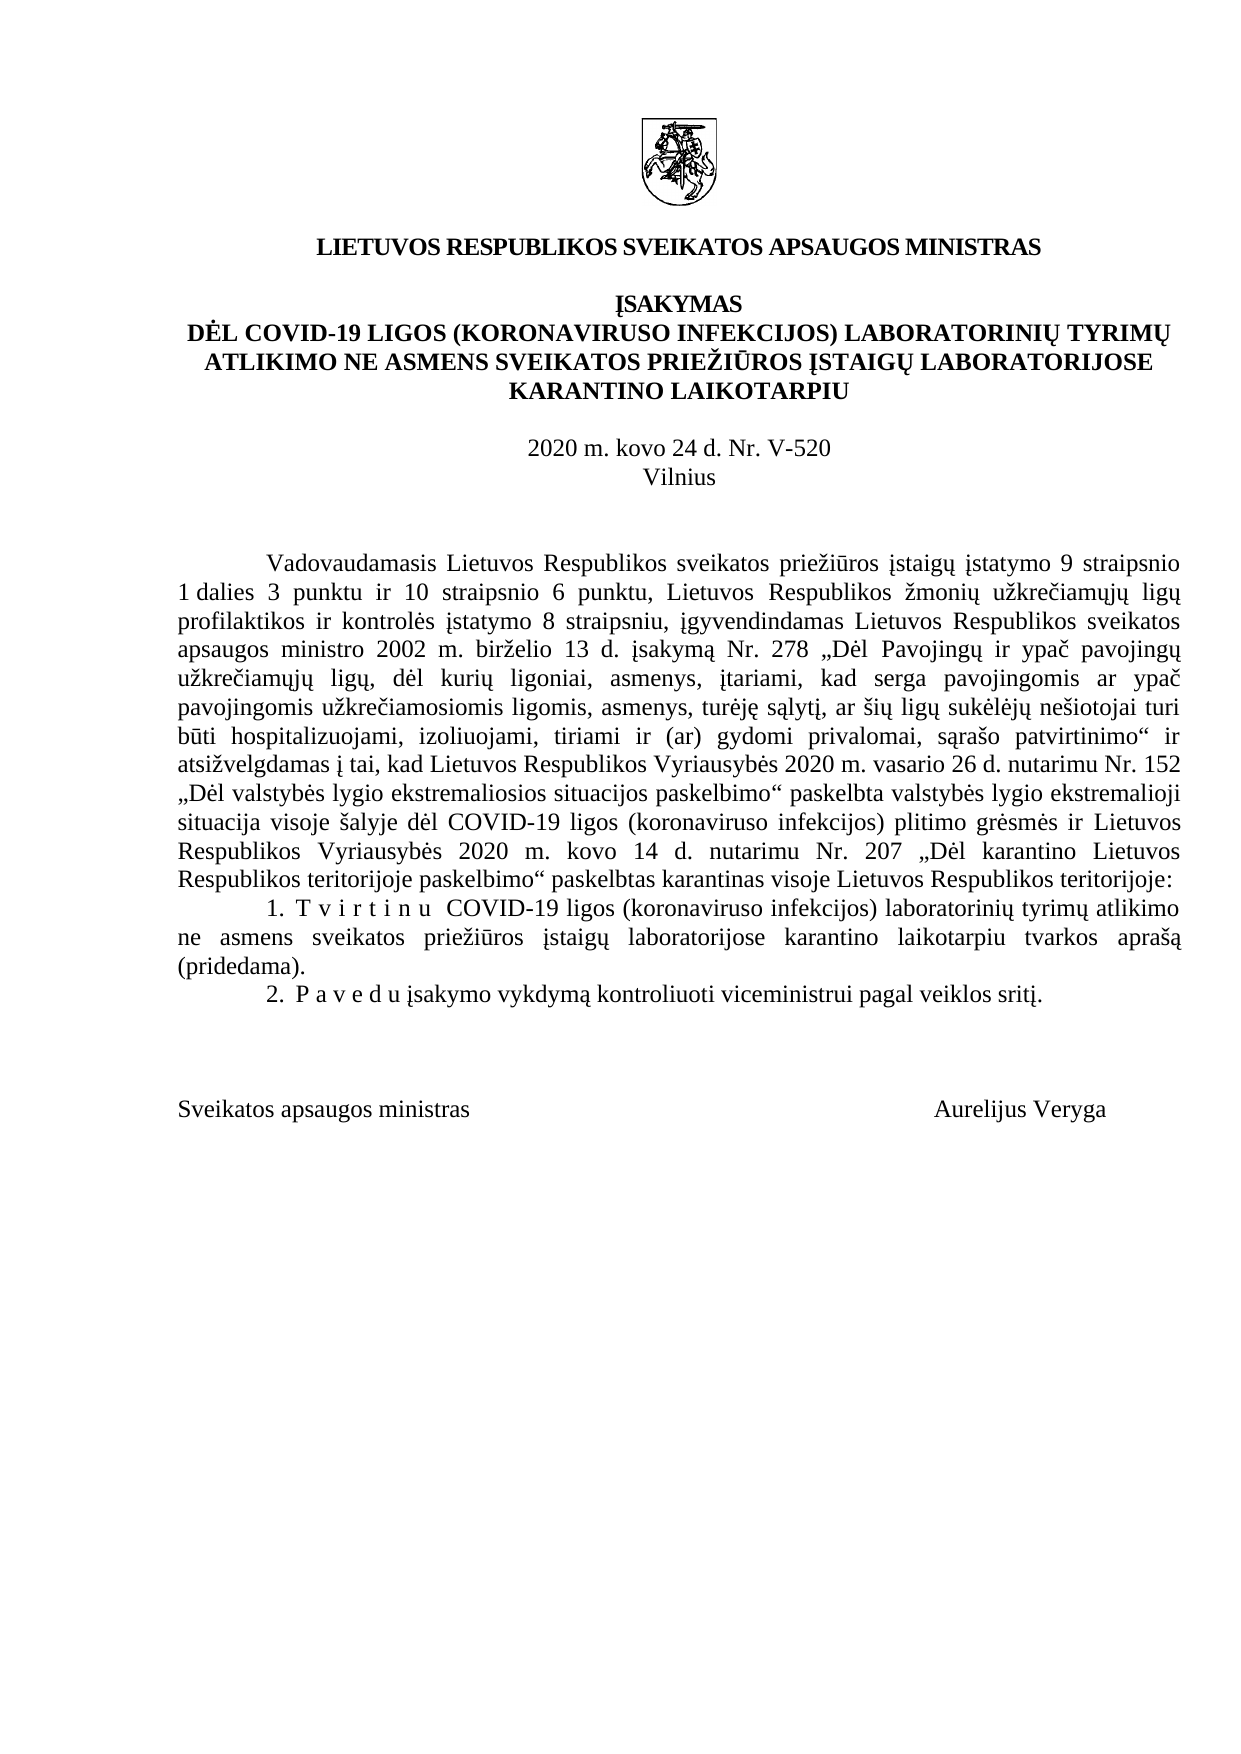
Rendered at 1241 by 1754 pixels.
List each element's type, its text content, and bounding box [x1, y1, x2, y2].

text 2020 m. kovo 24 d. Nr. V-520 [177, 433, 1181, 462]
text ĮSAKYMAS [177, 289, 1181, 318]
text LIETUVOS RESPUBLIKOS SVEIKATOS APSAUGOS MINISTRAS [177, 232, 1181, 261]
text 1. T v i r t i n u COVID-19 ligos (koronaviruso infekcijos) laboratorinių tyrimų atlikimo ne asmens sveikatos priežiūros įstaigų laboratorijose karantino laikotarpiu tvarkos aprašą (pridedama). [177, 893, 1181, 979]
text 2. P a v e d u įsakymo vykdymą kontroliuoti viceministrui pagal veiklos sritį. [177, 979, 1181, 1008]
text Vadovaudamasis Lietuvos Respublikos sveikatos priežiūros įstaigų įstatymo 9 straipsnio 1 dalies 3 punktu ir 10 straipsnio 6 punktu, Lietuvos Respublikos žmonių užkrečiamųjų ligų profilaktikos ir kontrolės įstatymo 8 straipsniu, įgyvendindamas Lietuvos Respublikos sveikatos apsaugos ministro 2002 m. birželio 13 d. įsakymą Nr. 278 „Dėl Pavojingų ir ypač pavojingų užkrečiamųjų ligų, dėl kurių ligoniai, asmenys, įtariami, kad serga pavojingomis ar ypač pavojingomis užkrečiamosiomis ligomis, asmenys, turėję sąlytį, ar šių ligų sukėlėjų nešiotojai turi būti hospitalizuojami, izoliuojami, tiriami ir (ar) gydomi privalomai, sąrašo patvirtinimo“ ir atsižvelgdamas į tai, kad Lietuvos Respublikos Vyriausybės 2020 m. vasario 26 d. nutarimu Nr. 152 „Dėl valstybės lygio ekstremaliosios situacijos paskelbimo“ paskelbta valstybės lygio ekstremalioji situacija visoje šalyje dėl COVID-19 ligos (koronaviruso infekcijos) plitimo grėsmės ir Lietuvos Respublikos Vyriausybės 2020 m. kovo 14 d. nutarimu Nr. 207 „Dėl karantino Lietuvos Respublikos teritorijoje paskelbimo“ paskelbtas karantinas visoje Lietuvos Respublikos teritorijoje: [177, 548, 1181, 893]
text Sveikatos apsaugos ministras Aurelijus Veryga [177, 1094, 1181, 1123]
text Vilnius [177, 462, 1181, 491]
text DĖL COVID-19 LIGOS (KORONAVIRUSO INFEKCIJOS) LABORATORINIŲ TYRIMŲ ATLIKIMO NE ASMENS SVEIKATOS PRIEŽIŪROS ĮSTAIGŲ LABORATORIJOSE KARANTINO LAIKOTARPIU [177, 318, 1181, 404]
